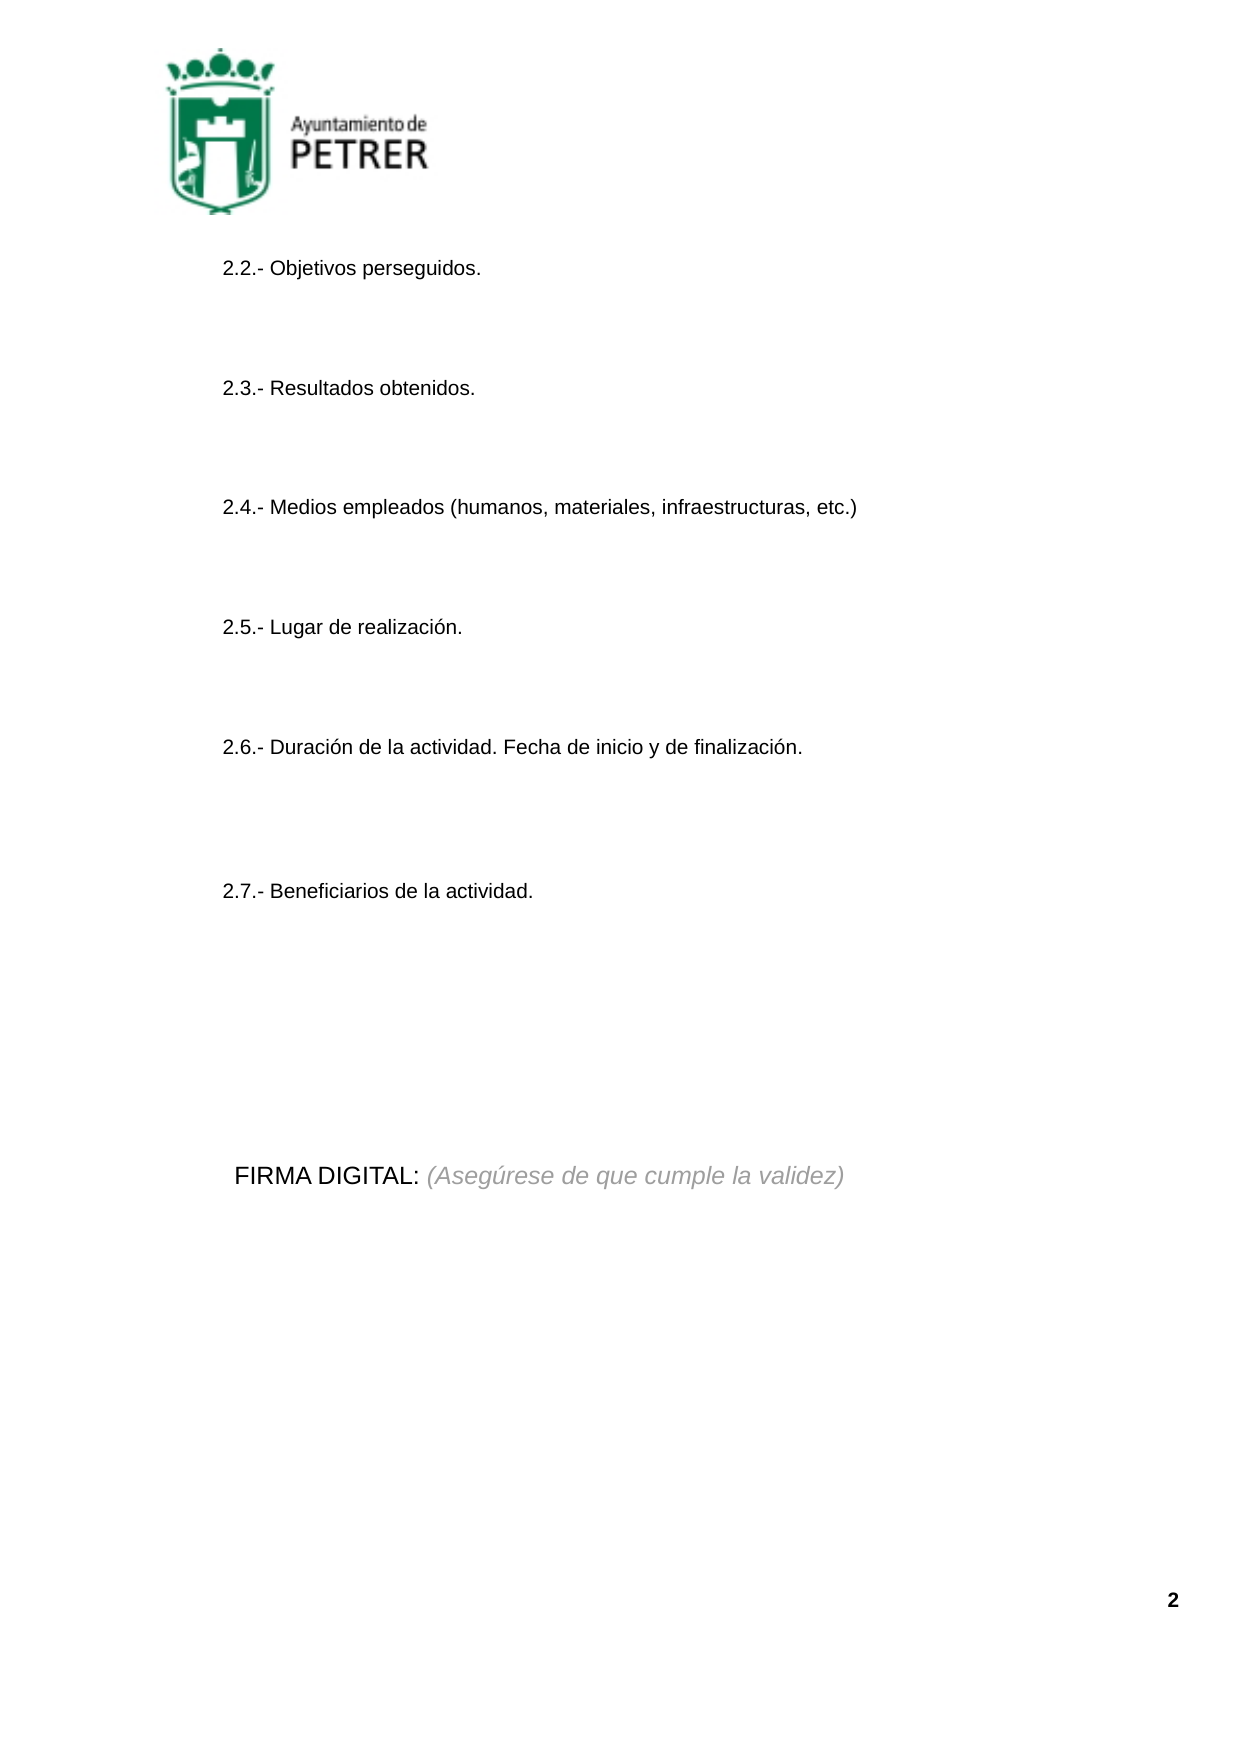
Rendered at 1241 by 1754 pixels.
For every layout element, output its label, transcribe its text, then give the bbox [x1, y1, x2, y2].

list 2.3.- Resultados obtenidos. [222, 375, 1061, 399]
list 2.4.- Medios empleados (humanos, materiales, infraestructuras, etc.) [222, 495, 1061, 519]
picture [154, 48, 571, 215]
text FIRMA DIGITAL: (Asegúrese de que cumple la validez) [234, 1161, 1061, 1190]
list 2.7.- Beneficiarios de la actividad. [222, 878, 1061, 902]
list 2.6.- Duración de la actividad. Fecha de inicio y de finalización. [222, 735, 1061, 759]
list 2.2.- Objetivos perseguidos. [222, 256, 1061, 279]
list 2.5.- Lugar de realización. [222, 615, 1061, 639]
